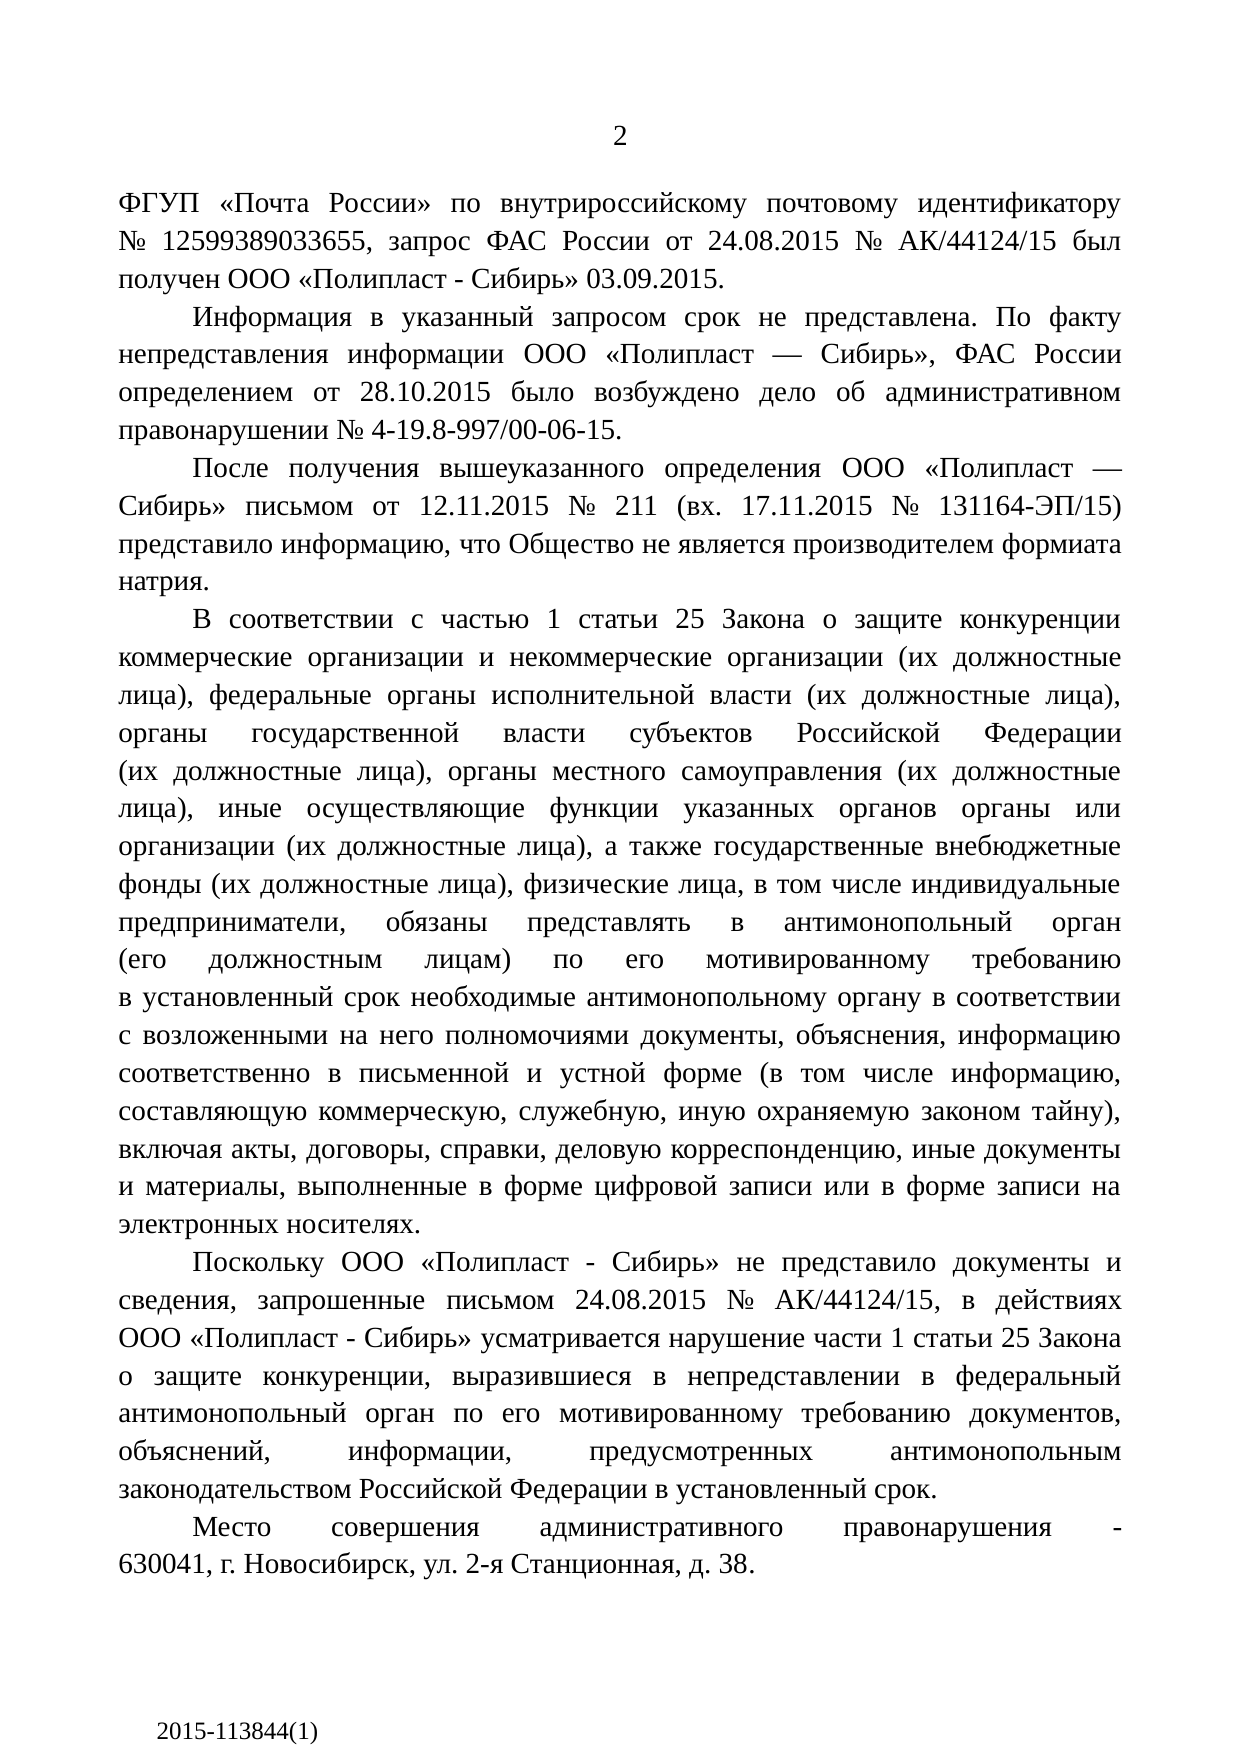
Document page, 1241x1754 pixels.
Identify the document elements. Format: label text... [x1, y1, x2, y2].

text ФГУП «Почта России» по внутрироссийскому почтовому идентификатору № 12599389033655, запрос ФАС России от 24.08.2015 № АК/44124/15 был получен ООО «Полипласт - Сибирь» 03.09.2015. [118, 181, 1122, 294]
text В соответствии с частью 1 статьи 25 Закона о защите конкуренции коммерческие организации и некоммерческие организации (их должностные лица), федеральные органы исполнительной власти (их должностные лица), органы государственной власти субъектов Российской Федерации (их должностные лица), органы местного самоуправления (их должностные лица), иные осуществляющие функции указанных органов органы или организации (их должностные лица), а также государственные внебюджетные фонды (их должностные лица), физические лица, в том числе индивидуальные предприниматели, обязаны представлять в антимонопольный орган (его должностным лицам) по его мотивированному требованию в установленный срок необходимые антимонопольному органу в соответствии с возложенными на него полномочиями документы, объяснения, информацию соответственно в письменной и устной форме (в том числе информацию, составляющую коммерческую, служебную, иную охраняемую законом тайну), включая акты, договоры, справки, деловую корреспонденцию, иные документы и материалы, выполненные в форме цифровой записи или в форме записи на электронных носителях. [118, 597, 1122, 1240]
text Поскольку ООО «Полипласт - Сибирь» не представило документы и сведения, запрошенные письмом 24.08.2015 № АК/44124/15, в действиях ООО «Полипласт - Сибирь» усматривается нарушение части 1 статьи 25 Закона о защите конкуренции, выразившиеся в непредставлении в федеральный антимонопольный орган по его мотивированному требованию документов, объяснений, информации, предусмотренных антимонопольным законодательством Российской Федерации в установленный срок. [118, 1240, 1122, 1504]
text Место совершения административного правонарушения - 630041, г. Новосибирск, ул. 2-я Станционная, д. 38. [118, 1504, 1122, 1580]
text Информация в указанный запросом срок не представлена. По факту непредставления информации ООО «Полипласт — Сибирь», ФАС России определением от 28.10.2015 было возбуждено дело об административном правонарушении № 4-19.8-997/00-06-15. [118, 294, 1122, 446]
text После получения вышеуказанного определения ООО «Полипласт — Сибирь» письмом от 12.11.2015 № 211 (вх. 17.11.2015 № 131164-ЭП/15) представило информацию, что Общество не является производителем формиата натрия. [118, 446, 1122, 597]
